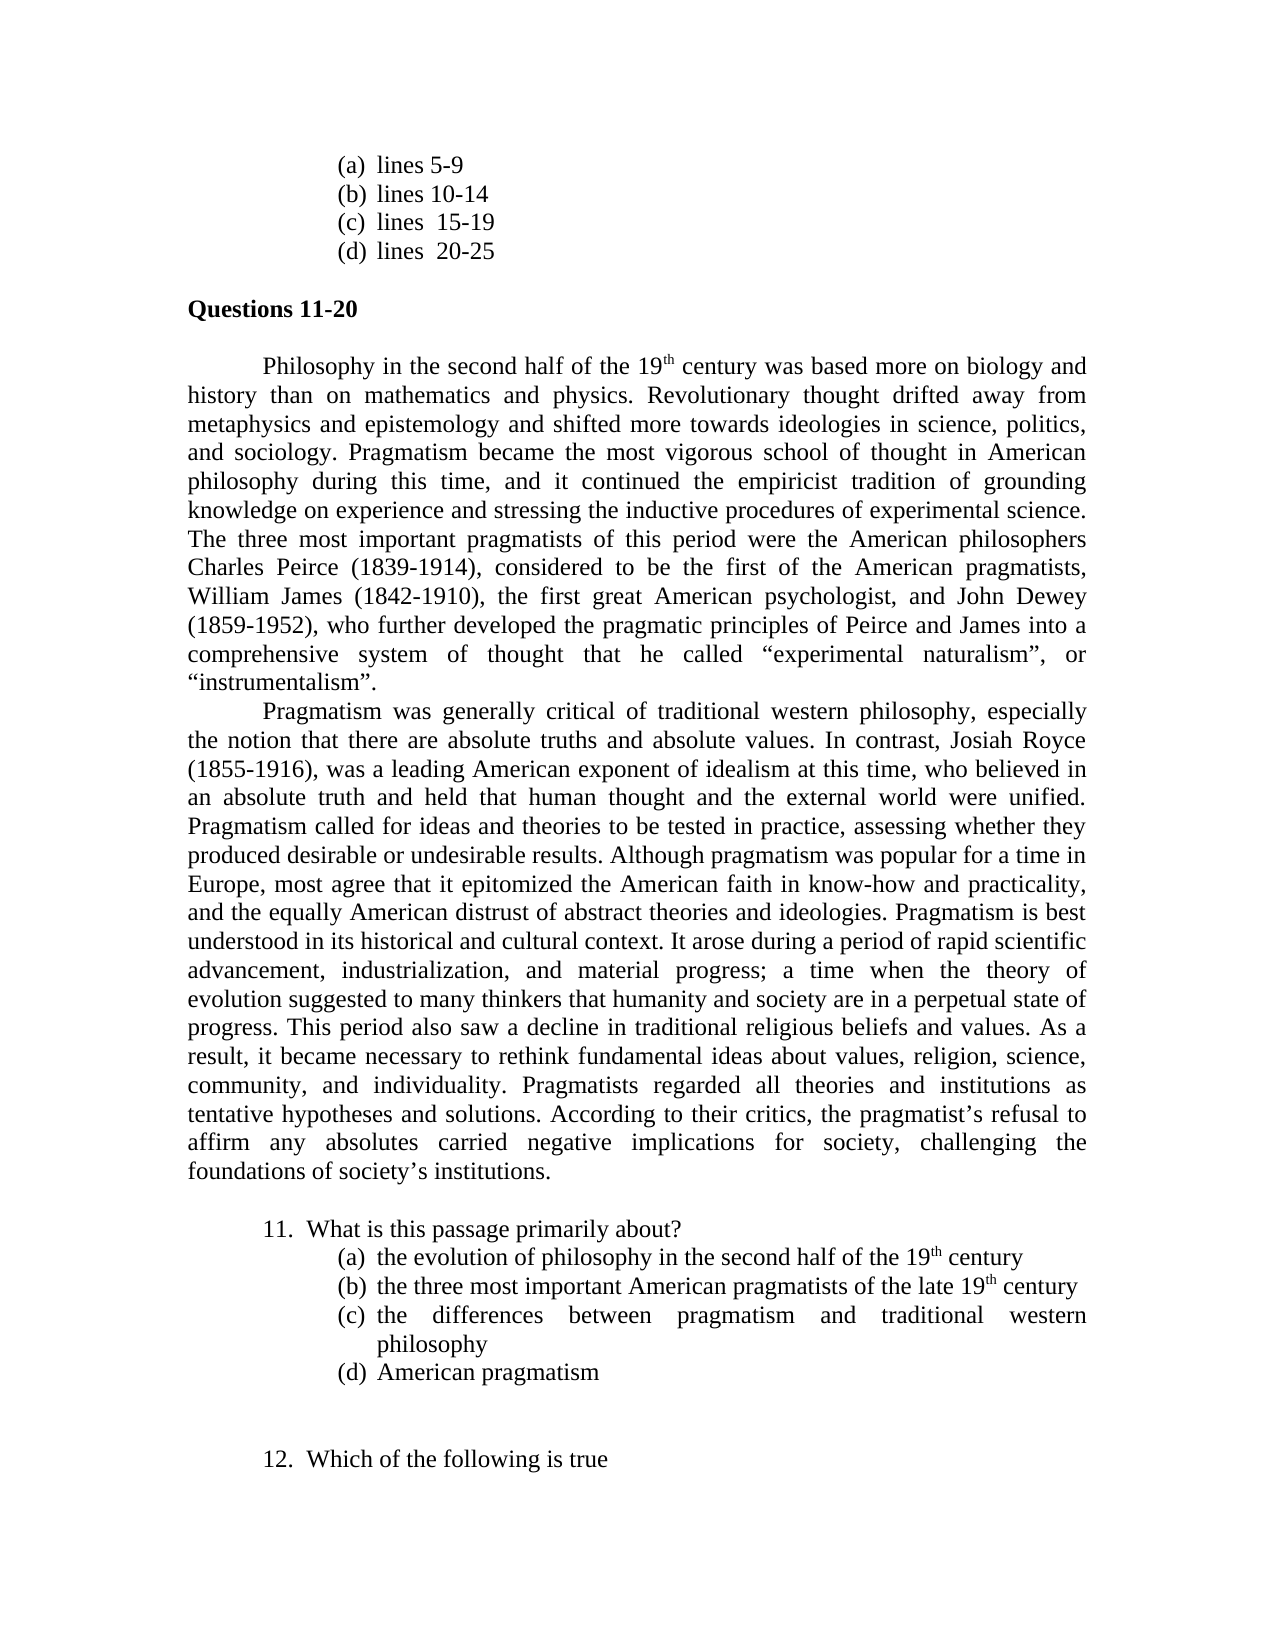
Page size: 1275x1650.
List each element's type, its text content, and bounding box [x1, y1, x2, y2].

list lines 10-14 [337, 179, 1087, 207]
list the differences between pragmatism and traditional western philosophy [337, 1300, 1087, 1357]
text Philosophy in the second half of the 19th century was based more on biology and history than on mathematics and physics. Revolutionary thought drifted away from metaphysics and epistemology and shifted more towards ideologies in science, politics, and sociology. Pragmatism became the most vigorous school of thought in American philosophy during this time, and it continued the empiricist tradition of grounding knowledge on experience and stressing the inductive procedures of experimental science. The three most important pragmatists of this period were the American philosophers Charles Peirce (1839-1914), considered to be the first of the American pragmatists, William James (1842-1910), the first great American psychologist, and John Dewey (1859-1952), who further developed the pragmatic principles of Peirce and James into a comprehensive system of thought that he called “experimental naturalism”, or “instrumentalism”. [187, 351, 1087, 696]
list lines 15-19 [337, 207, 1087, 236]
list lines 20-25 [337, 236, 1087, 265]
list What is this passage primarily about? [262, 1214, 1087, 1242]
list lines 5-9 [337, 150, 1087, 179]
subtitle Questions 11-20 [187, 294, 1087, 322]
list American pragmatism [337, 1357, 1087, 1386]
list Which of the following is true [262, 1444, 1087, 1472]
list the evolution of philosophy in the second half of the 19th century [337, 1242, 1087, 1271]
text Pragmatism was generally critical of traditional western philosophy, especially the notion that there are absolute truths and absolute values. In contrast, Josiah Royce (1855-1916), was a leading American exponent of idealism at this time, who believed in an absolute truth and held that human thought and the external world were unified. Pragmatism called for ideas and theories to be tested in practice, assessing whether they produced desirable or undesirable results. Although pragmatism was popular for a time in Europe, most agree that it epitomized the American faith in know-how and practicality, and the equally American distrust of abstract theories and ideologies. Pragmatism is best understood in its historical and cultural context. It arose during a period of rapid scientific advancement, industrialization, and material progress; a time when the theory of evolution suggested to many thinkers that humanity and society are in a perpetual state of progress. This period also saw a decline in traditional religious beliefs and values. As a result, it became necessary to rethink fundamental ideas about values, religion, science, community, and individuality. Pragmatists regarded all theories and institutions as tentative hypotheses and solutions. According to their critics, the pragmatist’s refusal to affirm any absolutes carried negative implications for society, challenging the foundations of society’s institutions. [187, 696, 1087, 1185]
list the three most important American pragmatists of the late 19th century [337, 1271, 1087, 1300]
